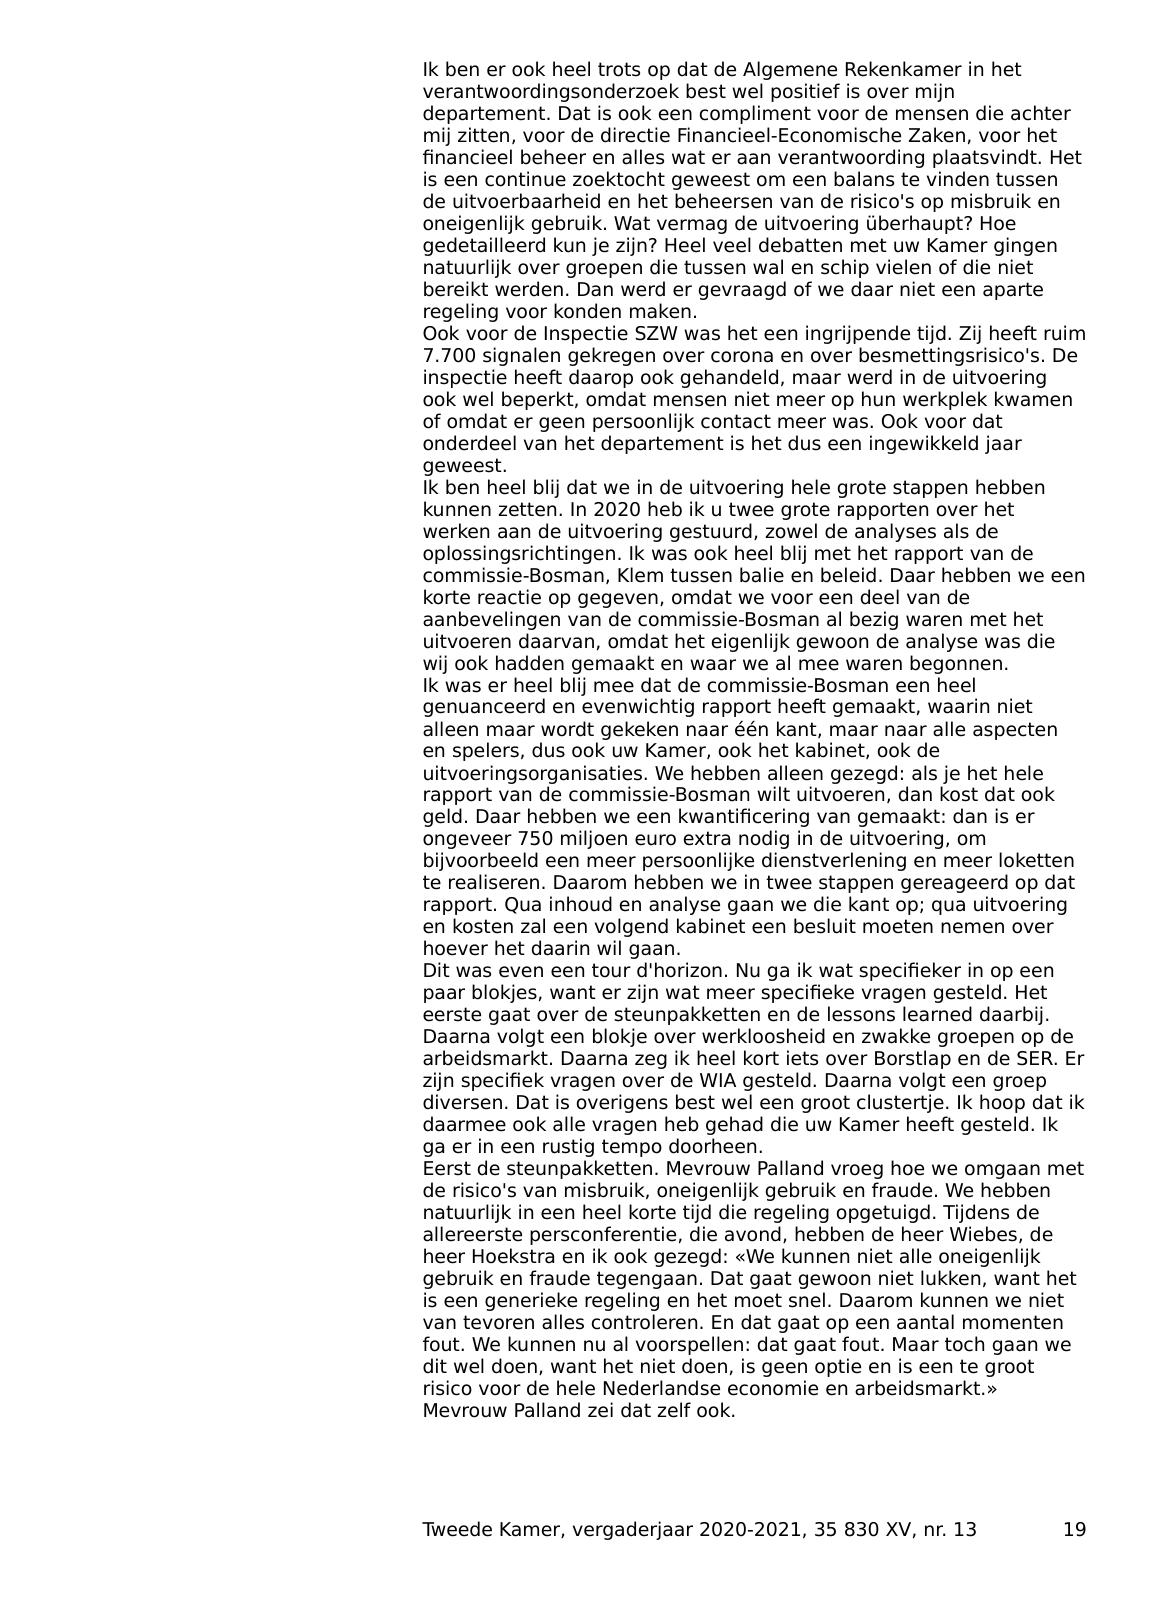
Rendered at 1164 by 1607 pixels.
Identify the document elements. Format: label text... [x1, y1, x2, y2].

text Ik was er heel blij mee dat de commissie-Bosman een heel genuanceerd en evenwichtig rapport heeft gemaakt, waarin niet alleen maar wordt gekeken naar één kant, maar naar alle aspecten en spelers, dus ook uw Kamer, ook het kabinet, ook de uitvoeringsorganisaties. We hebben alleen gezegd: als je het hele rapport van de commissie-Bosman wilt uitvoeren, dan kost dat ook geld. Daar hebben we een kwantificering van gemaakt: dan is er ongeveer 750 miljoen euro extra nodig in de uitvoering, om bijvoorbeeld een meer persoonlijke dienstverlening en meer loketten te realiseren. Daarom hebben we in twee stappen gereageerd op dat rapport. Qua inhoud en analyse gaan we die kant op; qua uitvoering en kosten zal een volgend kabinet een besluit moeten nemen over hoever het daarin wil gaan. [422, 674, 1087, 960]
text Ook voor de Inspectie SZW was het een ingrijpende tijd. Zij heeft ruim 7.700 signalen gekregen over corona en over besmettingsrisico's. De inspectie heeft daarop ook gehandeld, maar werd in de uitvoering ook wel beperkt, omdat mensen niet meer op hun werkplek kwamen of omdat er geen persoonlijk contact meer was. Ook voor dat onderdeel van het departement is het dus een ingewikkeld jaar geweest. [422, 323, 1087, 477]
text Eerst de steunpakketten. Mevrouw Palland vroeg hoe we omgaan met de risico's van misbruik, oneigenlijk gebruik en fraude. We hebben natuurlijk in een heel korte tijd die regeling opgetuigd. Tijdens de allereerste persconferentie, die avond, hebben de heer Wiebes, de heer Hoekstra en ik ook gezegd: «We kunnen niet alle oneigenlijk gebruik en fraude tegengaan. Dat gaat gewoon niet lukken, want het is een generieke regeling en het moet snel. Daarom kunnen we niet van tevoren alles controleren. En dat gaat op een aantal momenten fout. We kunnen nu al voorspellen: dat gaat fout. Maar toch gaan we dit wel doen, want het niet doen, is geen optie en is een te groot risico voor de hele Nederlandse economie en arbeidsmarkt.» Mevrouw Palland zei dat zelf ook. [422, 1158, 1087, 1422]
text Dit was even een tour d'horizon. Nu ga ik wat specifieker in op een paar blokjes, want er zijn wat meer specifieke vragen gesteld. Het eerste gaat over de steunpakketten en de lessons learned daarbij. Daarna volgt een blokje over werkloosheid en zwakke groepen op de arbeidsmarkt. Daarna zeg ik heel kort iets over Borstlap en de SER. Er zijn specifiek vragen over de WIA gesteld. Daarna volgt een groep diversen. Dat is overigens best wel een groot clustertje. Ik hoop dat ik daarmee ook alle vragen heb gehad die uw Kamer heeft gesteld. Ik ga er in een rustig tempo doorheen. [422, 960, 1087, 1158]
text Ik ben heel blij dat we in de uitvoering hele grote stappen hebben kunnen zetten. In 2020 heb ik u twee grote rapporten over het werken aan de uitvoering gestuurd, zowel de analyses als de oplossingsrichtingen. Ik was ook heel blij met het rapport van de commissie-Bosman, Klem tussen balie en beleid. Daar hebben we een korte reactie op gegeven, omdat we voor een deel van de aanbevelingen van de commissie-Bosman al bezig waren met het uitvoeren daarvan, omdat het eigenlijk gewoon de analyse was die wij ook hadden gemaakt en waar we al mee waren begonnen. [422, 477, 1087, 674]
text Ik ben er ook heel trots op dat de Algemene Rekenkamer in het verantwoordingsonderzoek best wel positief is over mijn departement. Dat is ook een compliment voor de mensen die achter mij zitten, voor de directie Financieel-Economische Zaken, voor het financieel beheer en alles wat er aan verantwoording plaatsvindt. Het is een continue zoektocht geweest om een balans te vinden tussen de uitvoerbaarheid en het beheersen van de risico's op misbruik en oneigenlijk gebruik. Wat vermag de uitvoering überhaupt? Hoe gedetailleerd kun je zijn? Heel veel debatten met uw Kamer gingen natuurlijk over groepen die tussen wal en schip vielen of die niet bereikt werden. Dan werd er gevraagd of we daar niet een aparte regeling voor konden maken. [422, 59, 1087, 323]
